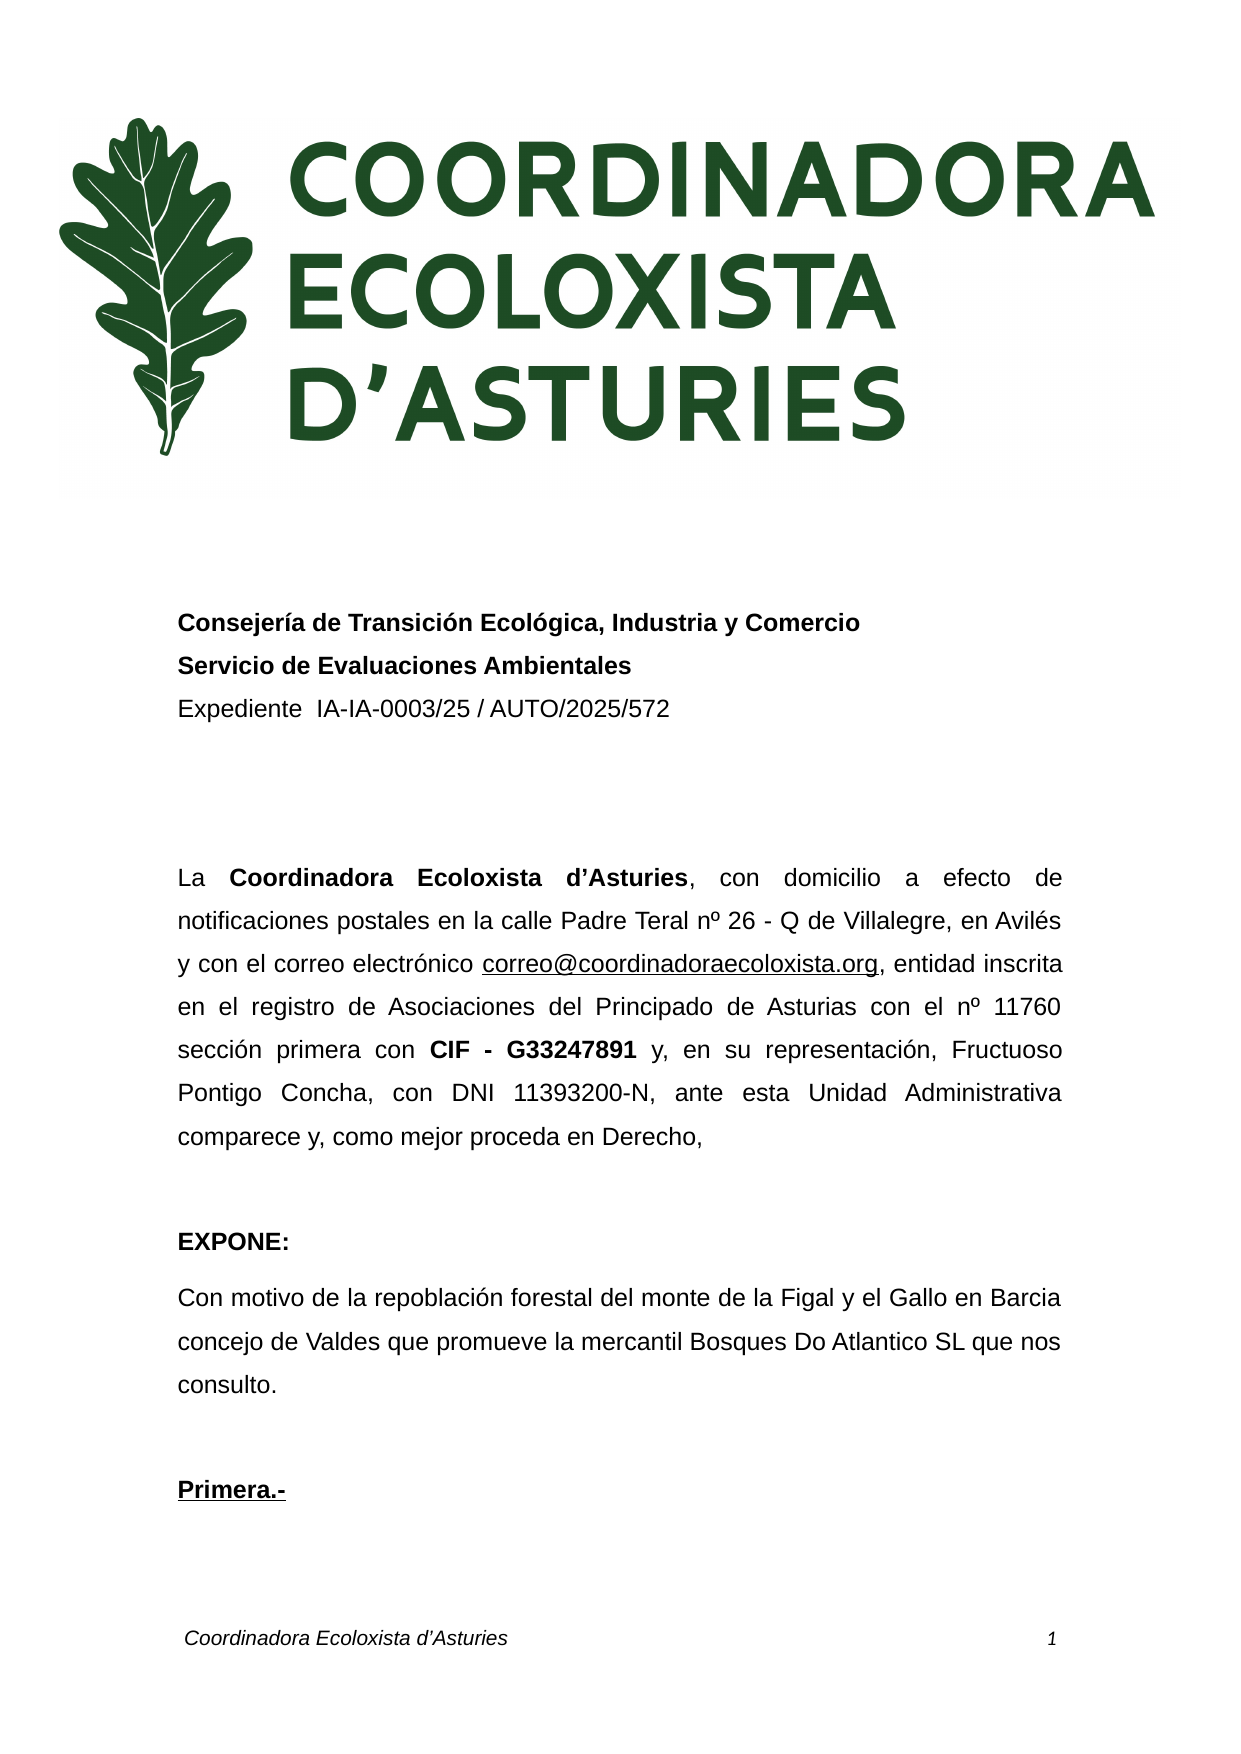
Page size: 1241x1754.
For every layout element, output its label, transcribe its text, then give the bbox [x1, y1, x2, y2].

text Primera.- [177, 1475, 1063, 1504]
picture [59, 118, 1182, 499]
text Servicio de Evaluaciones Ambientales [177, 651, 1063, 680]
text EXPONE: [177, 1227, 1063, 1256]
text Expediente IA-IA-0003/25 / AUTO/2025/572 [177, 694, 1063, 723]
text Consejería de Transición Ecológica, Industria y Comercio [177, 608, 1063, 637]
text La Coordinadora Ecoloxista d’Asturies, con domicilio a efecto de notificaciones postales en la calle Padre Teral nº 26 - Q de Villalegre, en Avilés y con el correo electrónico correo@coordinadoraecoloxista.org, entidad inscrita en el registro de Asociaciones del Principado de Asturias con el nº 11760 sección primera con CIF - G33247891 y, en su representación, Fructuoso Pontigo Concha, con DNI 11393200-N, ante esta Unidad Administrativa comparece y, como mejor proceda en Derecho, [177, 863, 1063, 1150]
text Con motivo de la repoblación forestal del monte de la Figal y el Gallo en Barcia concejo de Valdes que promueve la mercantil Bosques Do Atlantico SL que nos consulto. [177, 1283, 1063, 1398]
